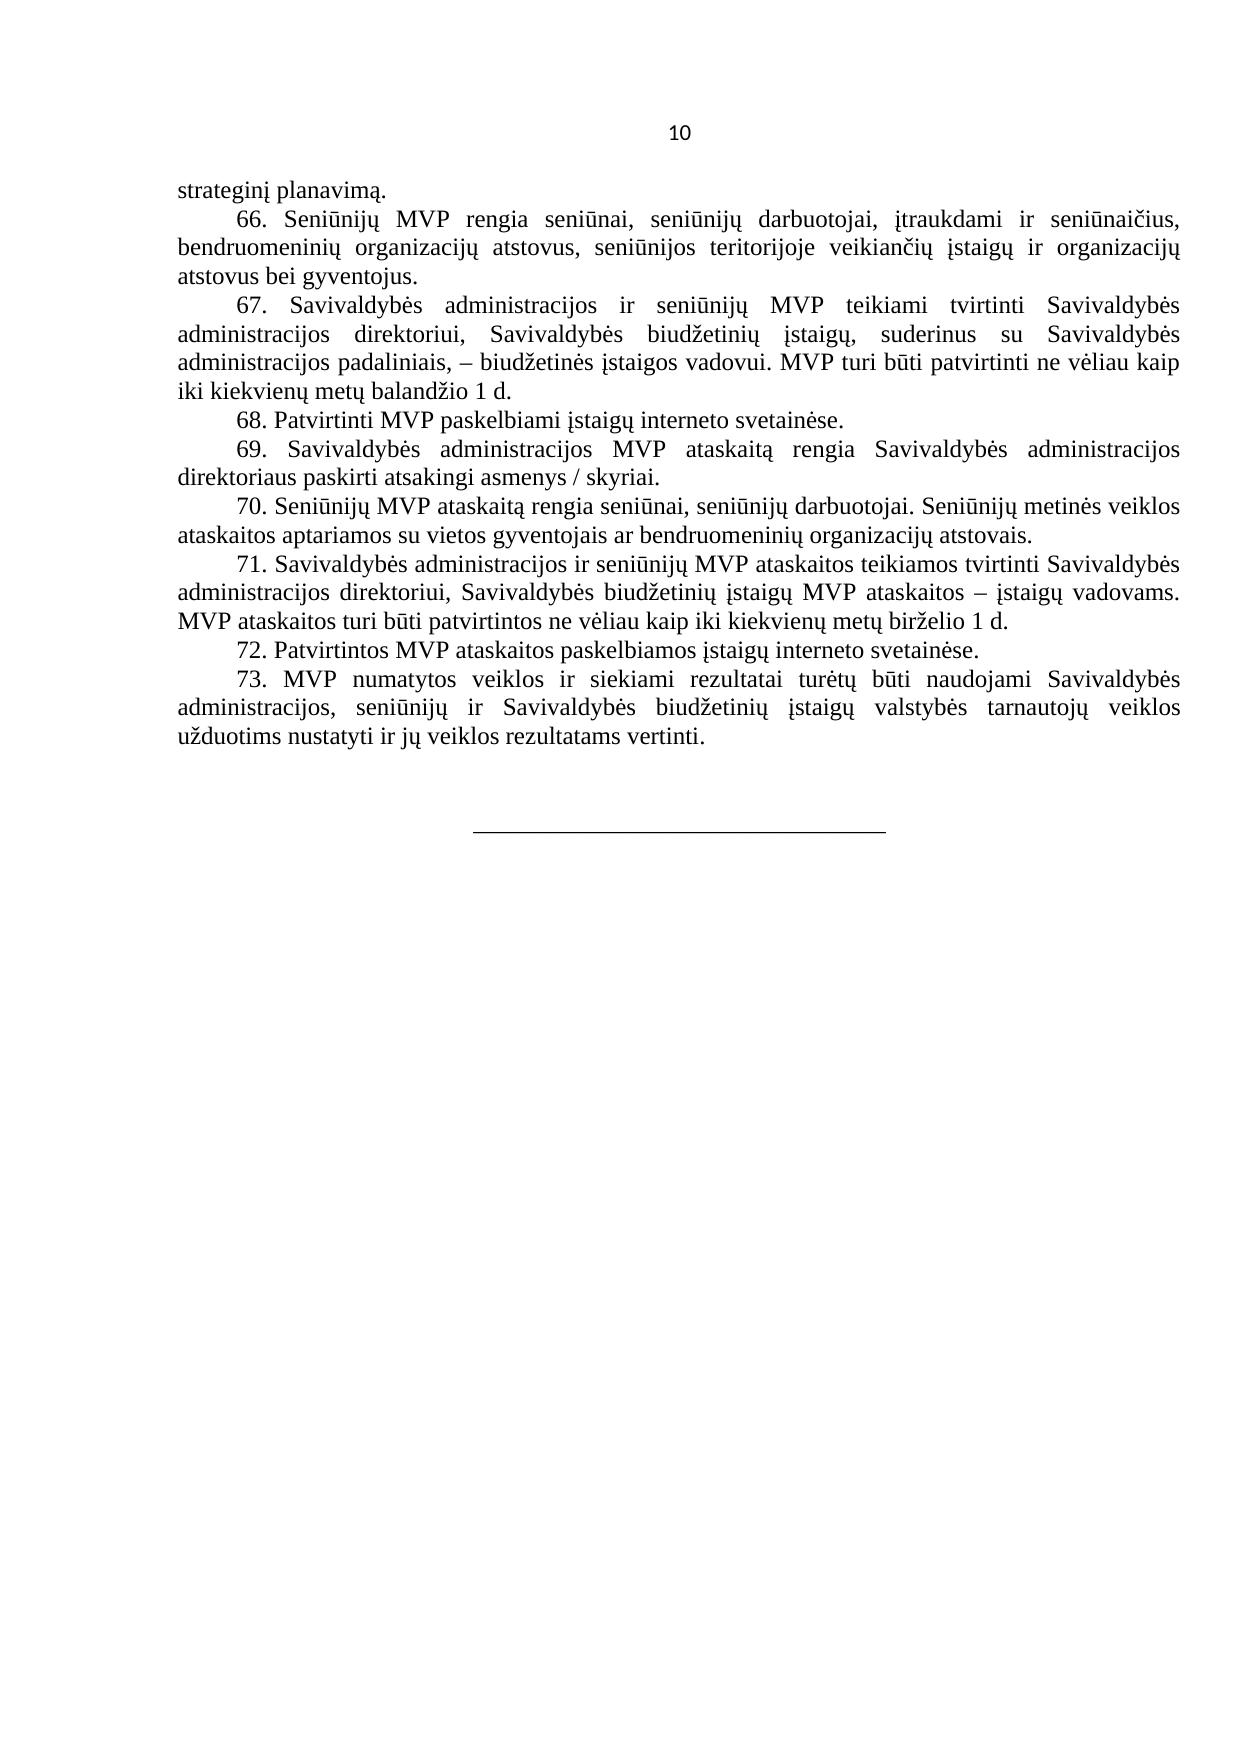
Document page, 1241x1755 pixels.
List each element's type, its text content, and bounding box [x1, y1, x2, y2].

text 68. Patvirtinti MVP paskelbiami įstaigų interneto svetainėse. [177, 405, 1181, 434]
text 73. MVP numatytos veiklos ir siekiami rezultatai turėtų būti naudojami Savivaldybės administracijos, seniūnijų ir Savivaldybės biudžetinių įstaigų valstybės tarnautojų veiklos užduotims nustatyti ir jų veiklos rezultatams vertinti. [177, 664, 1181, 750]
text 70. Seniūnijų MVP ataskaitą rengia seniūnai, seniūnijų darbuotojai. Seniūnijų metinės veiklos ataskaitos aptariamos su vietos gyventojais ar bendruomeninių organizacijų atstovais. [177, 491, 1181, 549]
text 67. Savivaldybės administracijos ir seniūnijų MVP teikiami tvirtinti Savivaldybės administracijos direktoriui, Savivaldybės biudžetinių įstaigų, suderinus su Savivaldybės administracijos padaliniais, – biudžetinės įstaigos vadovui. MVP turi būti patvirtinti ne vėliau kaip iki kiekvienų metų balandžio 1 d. [177, 290, 1181, 405]
text 72. Patvirtintos MVP ataskaitos paskelbiamos įstaigų interneto svetainėse. [177, 635, 1181, 664]
text 66. Seniūnijų MVP rengia seniūnai, seniūnijų darbuotojai, įtraukdami ir seniūnaičius, bendruomeninių organizacijų atstovus, seniūnijos teritorijoje veikiančių įstaigų ir organizacijų atstovus bei gyventojus. [177, 204, 1181, 290]
text strateginį planavimą. [177, 175, 1181, 204]
text 69. Savivaldybės administracijos MVP ataskaitą rengia Savivaldybės administracijos direktoriaus paskirti atsakingi asmenys / skyriai. [177, 434, 1181, 491]
text 71. Savivaldybės administracijos ir seniūnijų MVP ataskaitos teikiamos tvirtinti Savivaldybės administracijos direktoriui, Savivaldybės biudžetinių įstaigų MVP ataskaitos – įstaigų vadovams. MVP ataskaitos turi būti patvirtintos ne vėliau kaip iki kiekvienų metų birželio 1 d. [177, 549, 1181, 635]
text _________________________________ [177, 807, 1181, 836]
